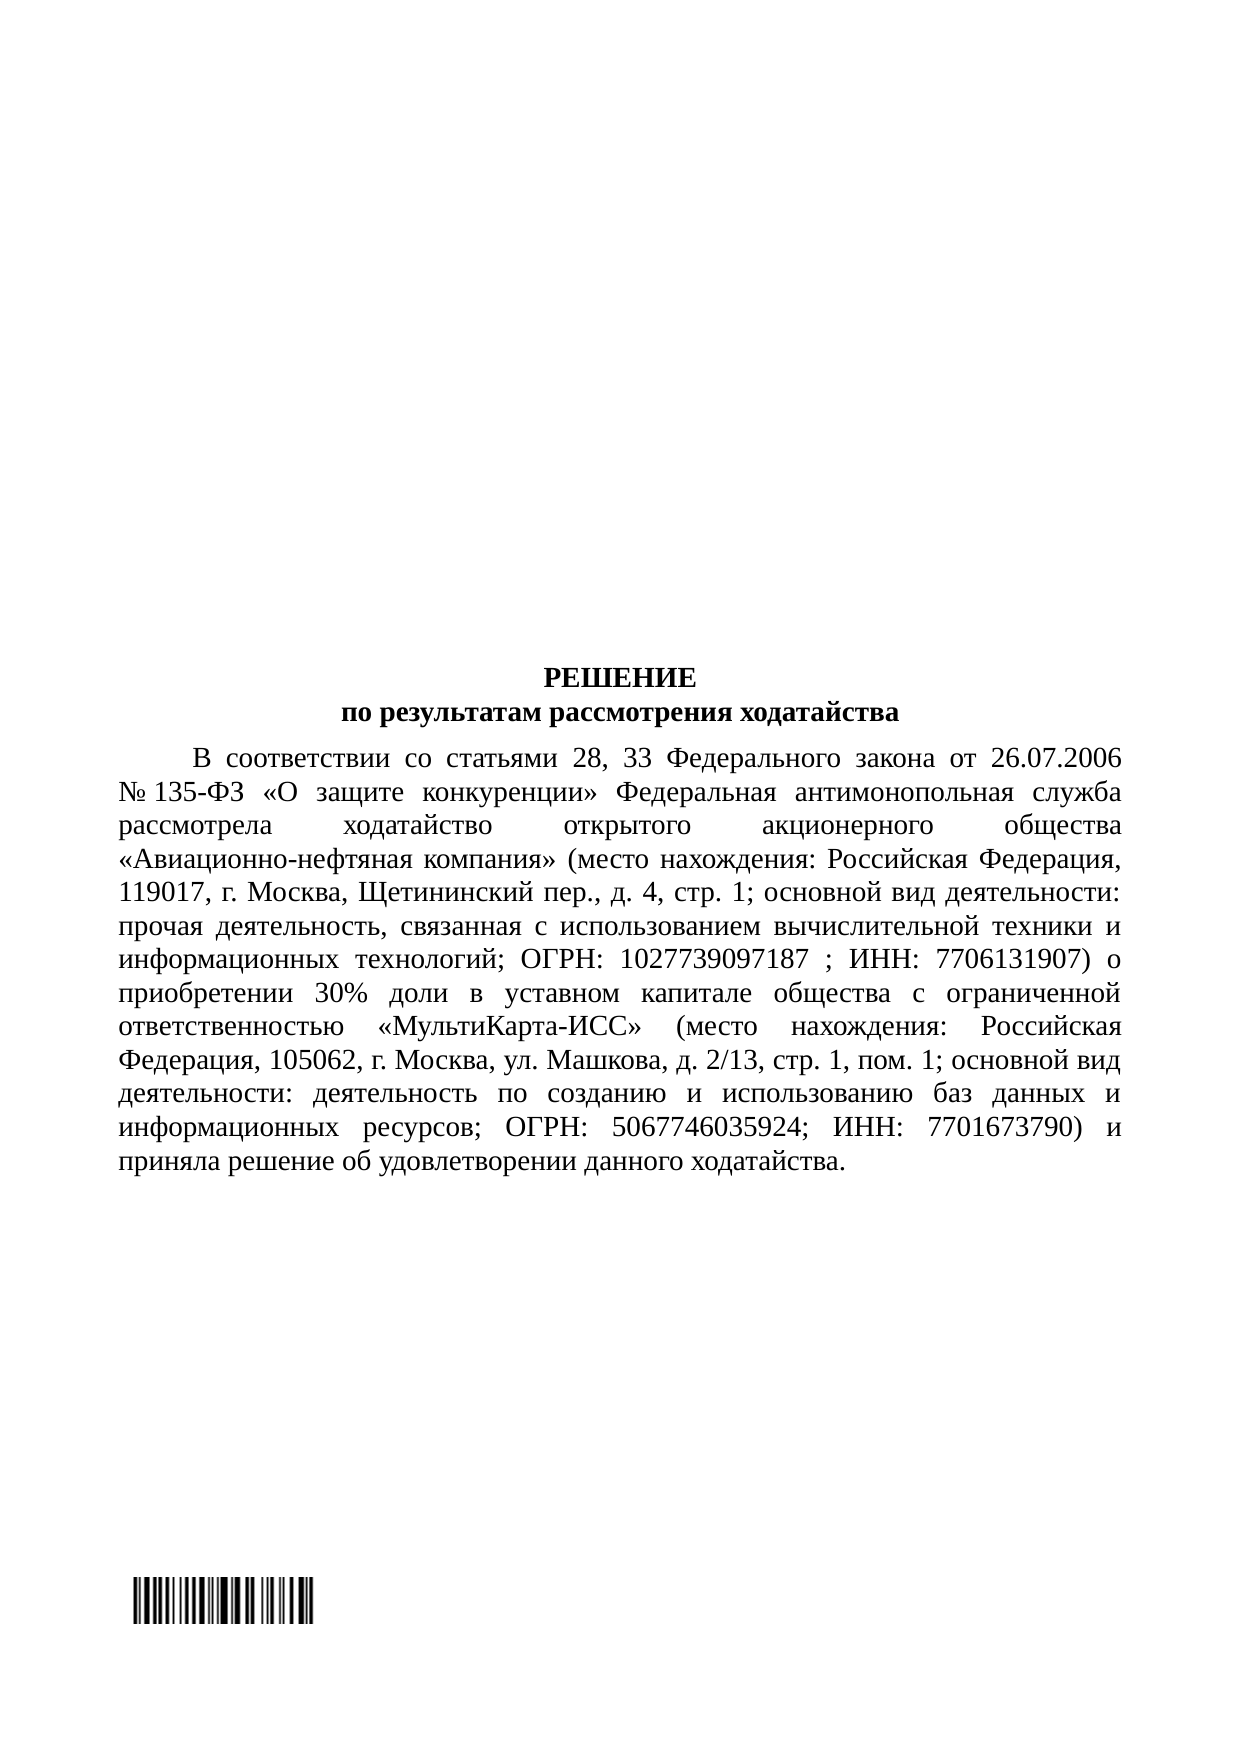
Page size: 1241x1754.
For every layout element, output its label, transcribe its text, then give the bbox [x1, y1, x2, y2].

table_cell [711, 301, 1114, 330]
table_cell [711, 392, 1114, 426]
table_header [711, 201, 1114, 234]
text В соответствии со статьями 28, 33 Федерального закона от 26.07.2006 № 135-ФЗ «О защите конкуренции» Федеральная антимонопольная служба рассмотрела ходатайство открытого акционерного общества «Авиационно-нефтяная компания» (место нахождения: Российская Федерация, 119017, г. Москва, Щетининский пер., д. 4, стр. 1; основной вид деятельности: прочая деятельность, связанная с использованием вычислительной техники и информационных технологий; ОГРН: 1027739097187 ; ИНН: 7706131907) о приобретении 30% доли в уставном капитале общества с ограниченной ответственностью «МультиКарта-ИСС» (место нахождения: Российская Федерация, 105062, г. Москва, ул. Машкова, д. 2/13, стр. 1, пом. 1; основной вид деятельности: деятельность по созданию и использованию баз данных и информационных ресурсов; ОГРН: 5067746035924; ИНН: 7701673790) и приняла решение об удовлетворении данного ходатайства. [118, 740, 1122, 1176]
table_cell [711, 359, 1114, 392]
text РЕШЕНИЕ [118, 661, 1122, 694]
table_cell [711, 268, 1114, 301]
table_cell [711, 234, 1114, 268]
text по результатам рассмотрения ходатайства [118, 694, 1122, 728]
table_cell [711, 330, 1114, 359]
picture [118, 1577, 331, 1624]
